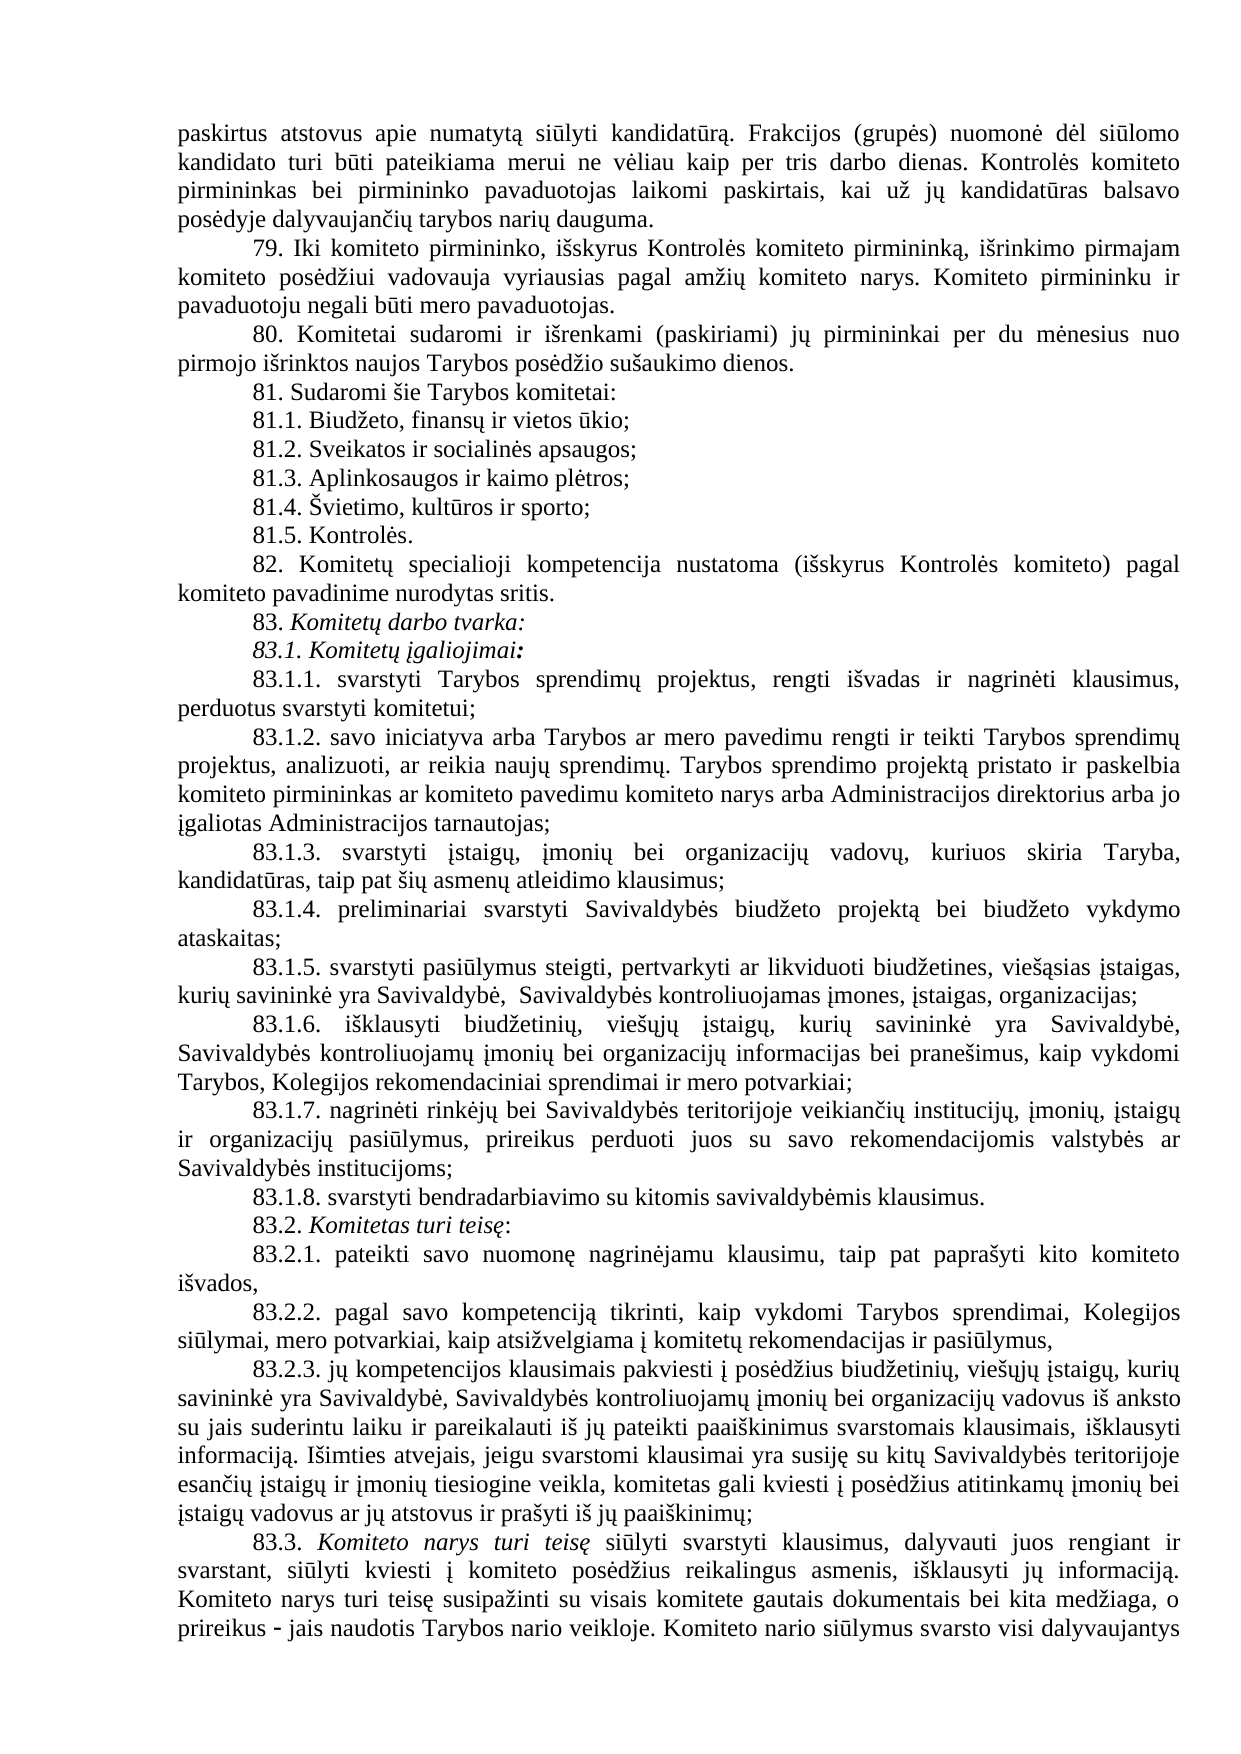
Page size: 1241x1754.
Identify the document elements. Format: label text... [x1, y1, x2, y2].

text 81. Sudaromi šie Tarybos komitetai: [177, 377, 1181, 406]
text 83.1.5. svarstyti pasiūlymus steigti, pertvarkyti ar likviduoti biudžetines, viešąsias įstaigas, kurių savininkė yra Savivaldybė, Savivaldybės kontroliuojamas įmones, įstaigas, organizacijas; [177, 952, 1181, 1009]
text 83.1.6. išklausyti biudžetinių, viešųjų įstaigų, kurių savininkė yra Savivaldybė, Savivaldybės kontroliuojamų įmonių bei organizacijų informacijas bei pranešimus, kaip vykdomi Tarybos, Kolegijos rekomendaciniai sprendimai ir mero potvarkiai; [177, 1009, 1181, 1096]
text 83.1.7. nagrinėti rinkėjų bei Savivaldybės teritorijoje veikiančių institucijų, įmonių, įstaigų ir organizacijų pasiūlymus, prireikus perduoti juos su savo rekomendacijomis valstybės ar Savivaldybės institucijoms; [177, 1096, 1181, 1182]
text 81.1. Biudžeto, finansų ir vietos ūkio; [177, 406, 1181, 434]
text 81.4. Švietimo, kultūros ir sporto; [177, 492, 1181, 521]
text 83.1.4. preliminariai svarstyti Savivaldybės biudžeto projektą bei biudžeto vykdymo ataskaitas; [177, 894, 1181, 952]
text paskirtus atstovus apie numatytą siūlyti kandidatūrą. Frakcijos (grupės) nuomonė dėl siūlomo kandidato turi būti pateikiama merui ne vėliau kaip per tris darbo dienas. Kontrolės komiteto pirmininkas bei pirmininko pavaduotojas laikomi paskirtais, kai už jų kandidatūras balsavo posėdyje dalyvaujančių tarybos narių dauguma. [177, 118, 1181, 233]
text 80. Komitetai sudaromi ir išrenkami (paskiriami) jų pirmininkai per du mėnesius nuo pirmojo išrinktos naujos Tarybos posėdžio sušaukimo dienos. [177, 319, 1181, 377]
text 83.3. Komiteto narys turi teisę siūlyti svarstyti klausimus, dalyvauti juos rengiant ir svarstant, siūlyti kviesti į komiteto posėdžius reikalingus asmenis, išklausyti jų informaciją. Komiteto narys turi teisę susipažinti su visais komitete gautais dokumentais bei kita medžiaga, o prireikus  jais naudotis Tarybos nario veikloje. Komiteto nario siūlymus svarsto visi dalyvaujantys [177, 1527, 1181, 1642]
text 83.1.2. savo iniciatyva arba Tarybos ar mero pavedimu rengti ir teikti Tarybos sprendimų projektus, analizuoti, ar reikia naujų sprendimų. Tarybos sprendimo projektą pristato ir paskelbia komiteto pirmininkas ar komiteto pavedimu komiteto narys arba Administracijos direktorius arba jo įgaliotas Administracijos tarnautojas; [177, 722, 1181, 837]
text 83.1.3. svarstyti įstaigų, įmonių bei organizacijų vadovų, kuriuos skiria Taryba, kandidatūras, taip pat šių asmenų atleidimo klausimus; [177, 837, 1181, 894]
text 79. Iki komiteto pirmininko, išskyrus Kontrolės komiteto pirmininką, išrinkimo pirmajam komiteto posėdžiui vadovauja vyriausias pagal amžių komiteto narys. Komiteto pirmininku ir pavaduotoju negali būti mero pavaduotojas. [177, 233, 1181, 319]
text 81.5. Kontrolės. [177, 521, 1181, 549]
text 83.1.1. svarstyti Tarybos sprendimų projektus, rengti išvadas ir nagrinėti klausimus, perduotus svarstyti komitetui; [177, 664, 1181, 722]
text 82. Komitetų specialioji kompetencija nustatoma (išskyrus Kontrolės komiteto) pagal komiteto pavadinime nurodytas sritis. [177, 549, 1181, 607]
text 83.2.1. pateikti savo nuomonę nagrinėjamu klausimu, taip pat paprašyti kito komiteto išvados, [177, 1239, 1181, 1297]
text 81.2. Sveikatos ir socialinės apsaugos; [177, 434, 1181, 463]
text 83.1.8. svarstyti bendradarbiavimo su kitomis savivaldybėmis klausimus. [177, 1182, 1181, 1211]
text 83.1. Komitetų įgaliojimai: [177, 636, 1181, 664]
text 83.2. Komitetas turi teisę: [177, 1211, 1181, 1239]
text 81.3. Aplinkosaugos ir kaimo plėtros; [177, 463, 1181, 492]
text 83. Komitetų darbo tvarka: [177, 607, 1181, 636]
text 83.2.2. pagal savo kompetenciją tikrinti, kaip vykdomi Tarybos sprendimai, Kolegijos siūlymai, mero potvarkiai, kaip atsižvelgiama į komitetų rekomendacijas ir pasiūlymus, [177, 1297, 1181, 1354]
text 83.2.3. jų kompetencijos klausimais pakviesti į posėdžius biudžetinių, viešųjų įstaigų, kurių savininkė yra Savivaldybė, Savivaldybės kontroliuojamų įmonių bei organizacijų vadovus iš anksto su jais suderintu laiku ir pareikalauti iš jų pateikti paaiškinimus svarstomais klausimais, išklausyti informaciją. Išimties atvejais, jeigu svarstomi klausimai yra susiję su kitų Savivaldybės teritorijoje esančių įstaigų ir įmonių tiesiogine veikla, komitetas gali kviesti į posėdžius atitinkamų įmonių bei įstaigų vadovus ar jų atstovus ir prašyti iš jų paaiškinimų; [177, 1354, 1181, 1527]
